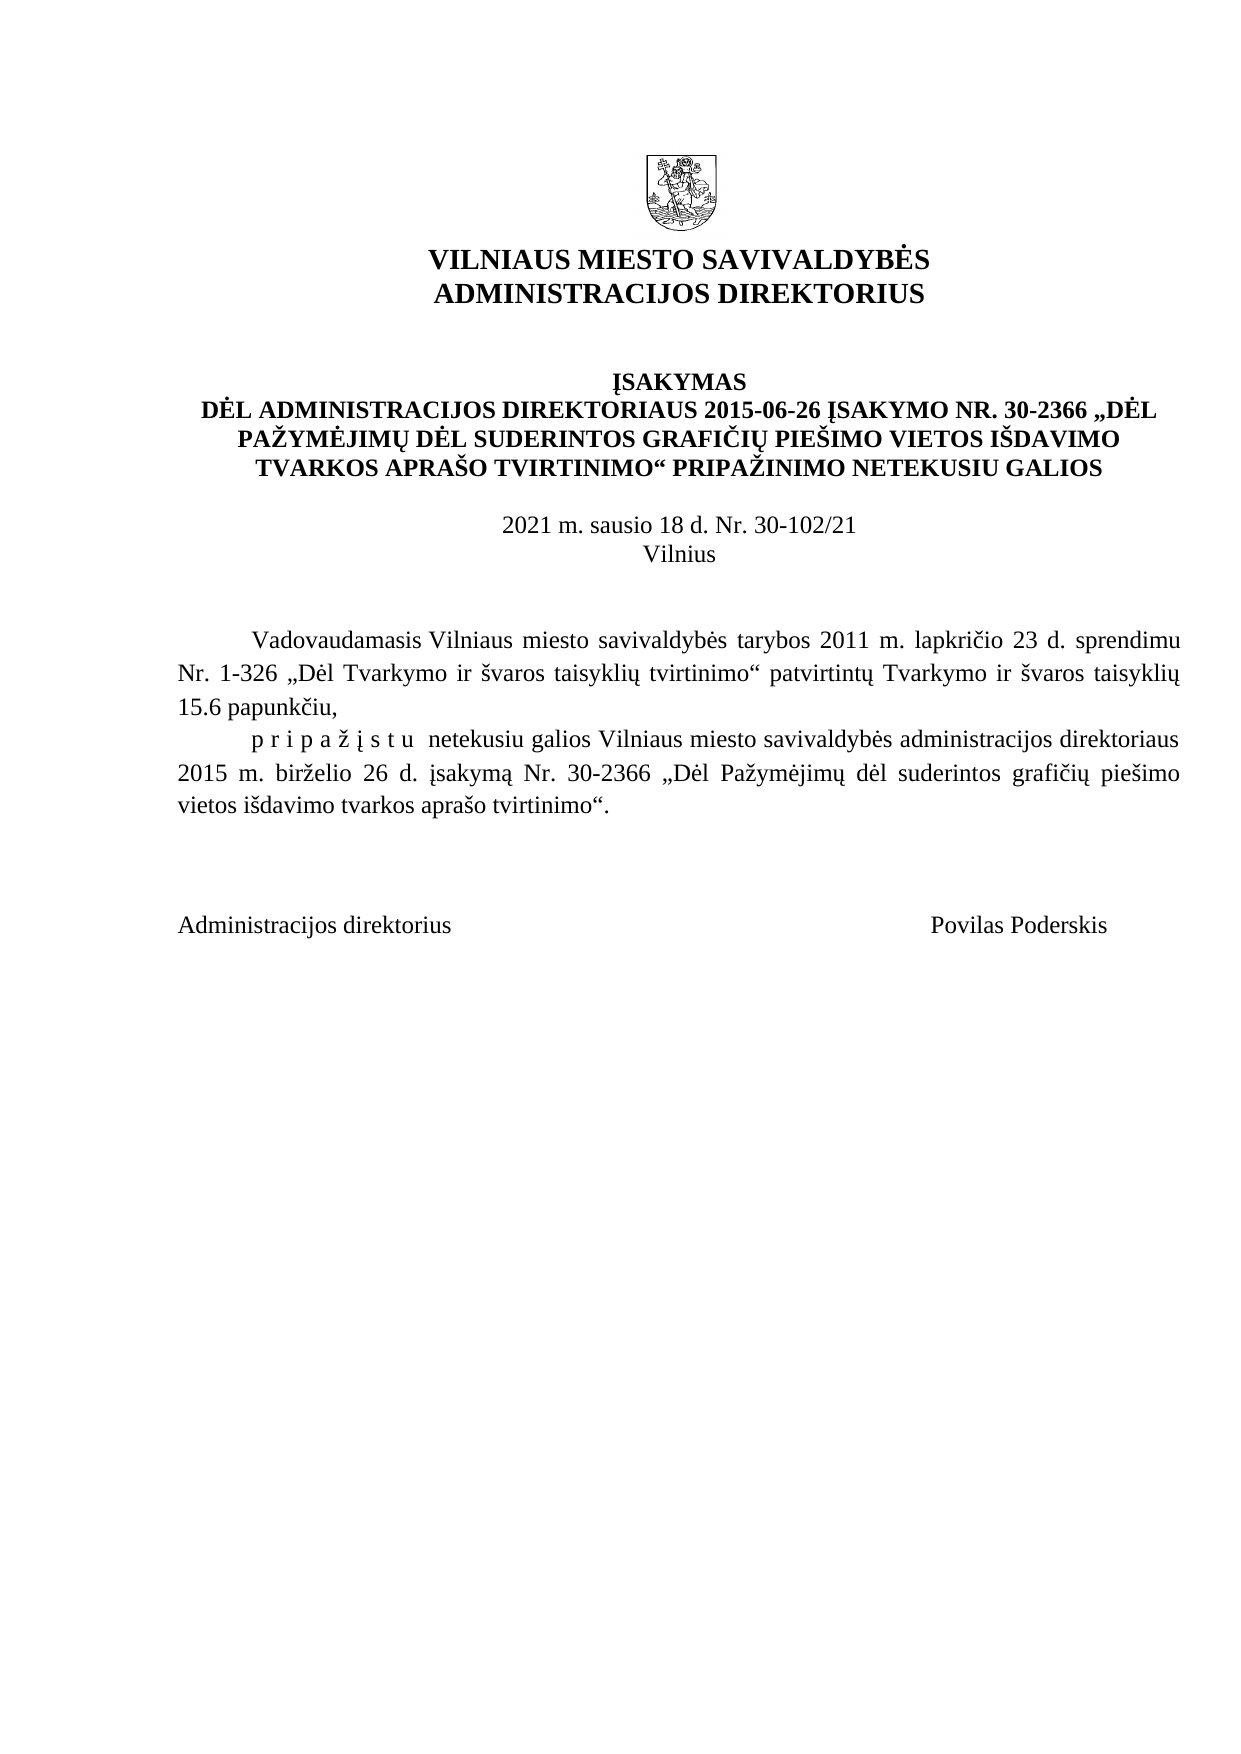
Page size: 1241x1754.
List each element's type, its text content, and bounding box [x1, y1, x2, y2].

text 2021 m. sausio 18 d. Nr. 30-102/21 [177, 511, 1181, 539]
text DĖL ADMINISTRACIJOS DIREKTORIAUS 2015-06-26 ĮSAKYMO NR. 30-2366 „DĖL PAŽYMĖJIMŲ DĖL SUDERINTOS GRAFIČIŲ PIEŠIMO VIETOS IŠDAVIMO TVARKOS APRAŠO TVIRTINIMO“ PRIPAŽINIMO NETEKUSIU GALIOS [177, 396, 1181, 482]
text Administracijos direktorius Povilas Poderskis [177, 910, 1181, 939]
text Vilnius [177, 539, 1181, 568]
text p r i p a ž į s t u netekusiu galios Vilniaus miesto savivaldybės administracijos direktoriaus 2015 m. birželio 26 d. įsakymą Nr. 30-2366 „Dėl Pažymėjimų dėl suderintos grafičių piešimo vietos išdavimo tvarkos aprašo tvirtinimo“. [177, 724, 1181, 819]
text ADMINISTRACIJOS DIREKTORIUS [177, 276, 1181, 309]
text Vadovaudamasis Vilniaus miesto savivaldybės tarybos 2011 m. lapkričio 23 d. sprendimu Nr. 1-326 „Dėl Tvarkymo ir švaros taisyklių tvirtinimo“ patvirtintų Tvarkymo ir švaros taisyklių 15.6 papunkčiu, [177, 626, 1181, 720]
text VILNIAUS MIESTO SAVIVALDYBĖS [177, 242, 1181, 276]
text ĮSAKYMAS [177, 367, 1181, 396]
